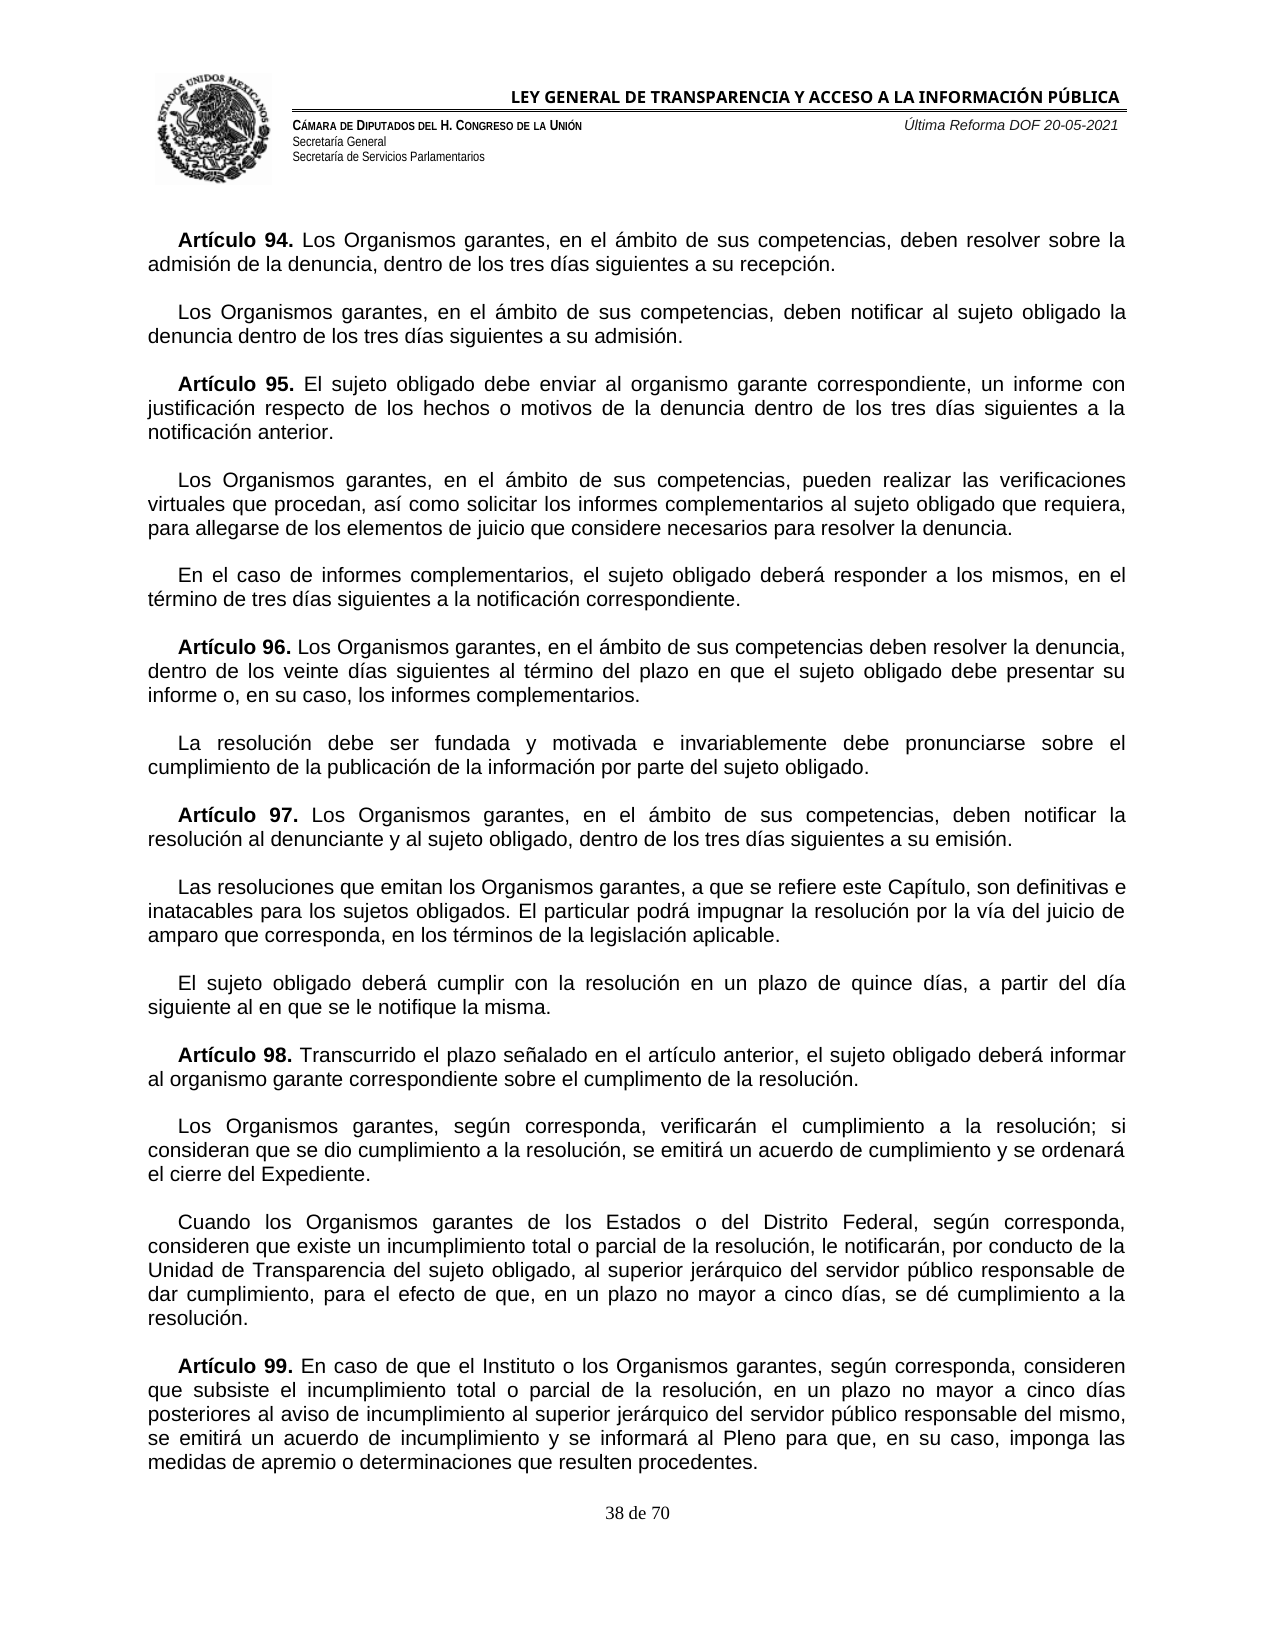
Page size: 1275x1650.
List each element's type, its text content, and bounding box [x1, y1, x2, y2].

text Artículo 96. Los Organismos garantes, en el ámbito de sus competencias deben resolver la denuncia, dentro de los veinte días siguientes al término del plazo en que el sujeto obligado debe presentar su informe o, en su caso, los informes complementarios. [148, 635, 1127, 707]
text La resolución debe ser fundada y motivada e invariablemente debe pronunciarse sobre el cumplimiento de la publicación de la información por parte del sujeto obligado. [148, 731, 1127, 779]
text Artículo 99. En caso de que el Instituto o los Organismos garantes, según corresponda, consideren que subsiste el incumplimiento total o parcial de la resolución, en un plazo no mayor a cinco días posteriores al aviso de incumplimiento al superior jerárquico del servidor público responsable del mismo, se emitirá un acuerdo de incumplimiento y se informará al Pleno para que, en su caso, imponga las medidas de apremio o determinaciones que resulten procedentes. [148, 1354, 1127, 1474]
text Los Organismos garantes, en el ámbito de sus competencias, deben notificar al sujeto obligado la denuncia dentro de los tres días siguientes a su admisión. [148, 300, 1127, 348]
text Cuando los Organismos garantes de los Estados o del Distrito Federal, según corresponda, consideren que existe un incumplimiento total o parcial de la resolución, le notificarán, por conducto de la Unidad de Transparencia del sujeto obligado, al superior jerárquico del servidor público responsable de dar cumplimiento, para el efecto de que, en un plazo no mayor a cinco días, se dé cumplimiento a la resolución. [148, 1210, 1127, 1330]
text El sujeto obligado deberá cumplir con la resolución en un plazo de quince días, a partir del día siguiente al en que se le notifique la misma. [148, 971, 1127, 1018]
text En el caso de informes complementarios, el sujeto obligado deberá responder a los mismos, en el término de tres días siguientes a la notificación correspondiente. [148, 563, 1127, 611]
text Los Organismos garantes, según corresponda, verificarán el cumplimiento a la resolución; si consideran que se dio cumplimiento a la resolución, se emitirá un acuerdo de cumplimiento y se ordenará el cierre del Expediente. [148, 1114, 1127, 1186]
text Artículo 98. Transcurrido el plazo señalado en el artículo anterior, el sujeto obligado deberá informar al organismo garante correspondiente sobre el cumplimento de la resolución. [148, 1042, 1127, 1090]
text Artículo 95. El sujeto obligado debe enviar al organismo garante correspondiente, un informe con justificación respecto de los hechos o motivos de la denuncia dentro de los tres días siguientes a la notificación anterior. [148, 372, 1127, 443]
text Las resoluciones que emitan los Organismos garantes, a que se refiere este Capítulo, son definitivas e inatacables para los sujetos obligados. El particular podrá impugnar la resolución por la vía del juicio de amparo que corresponda, en los términos de la legislación aplicable. [148, 875, 1127, 947]
text Artículo 97. Los Organismos garantes, en el ámbito de sus competencias, deben notificar la resolución al denunciante y al sujeto obligado, dentro de los tres días siguientes a su emisión. [148, 803, 1127, 851]
text Los Organismos garantes, en el ámbito de sus competencias, pueden realizar las verificaciones virtuales que procedan, así como solicitar los informes complementarios al sujeto obligado que requiera, para allegarse de los elementos de juicio que considere necesarios para resolver la denuncia. [148, 467, 1127, 539]
text Artículo 94. Los Organismos garantes, en el ámbito de sus competencias, deben resolver sobre la admisión de la denuncia, dentro de los tres días siguientes a su recepción. [148, 228, 1127, 276]
